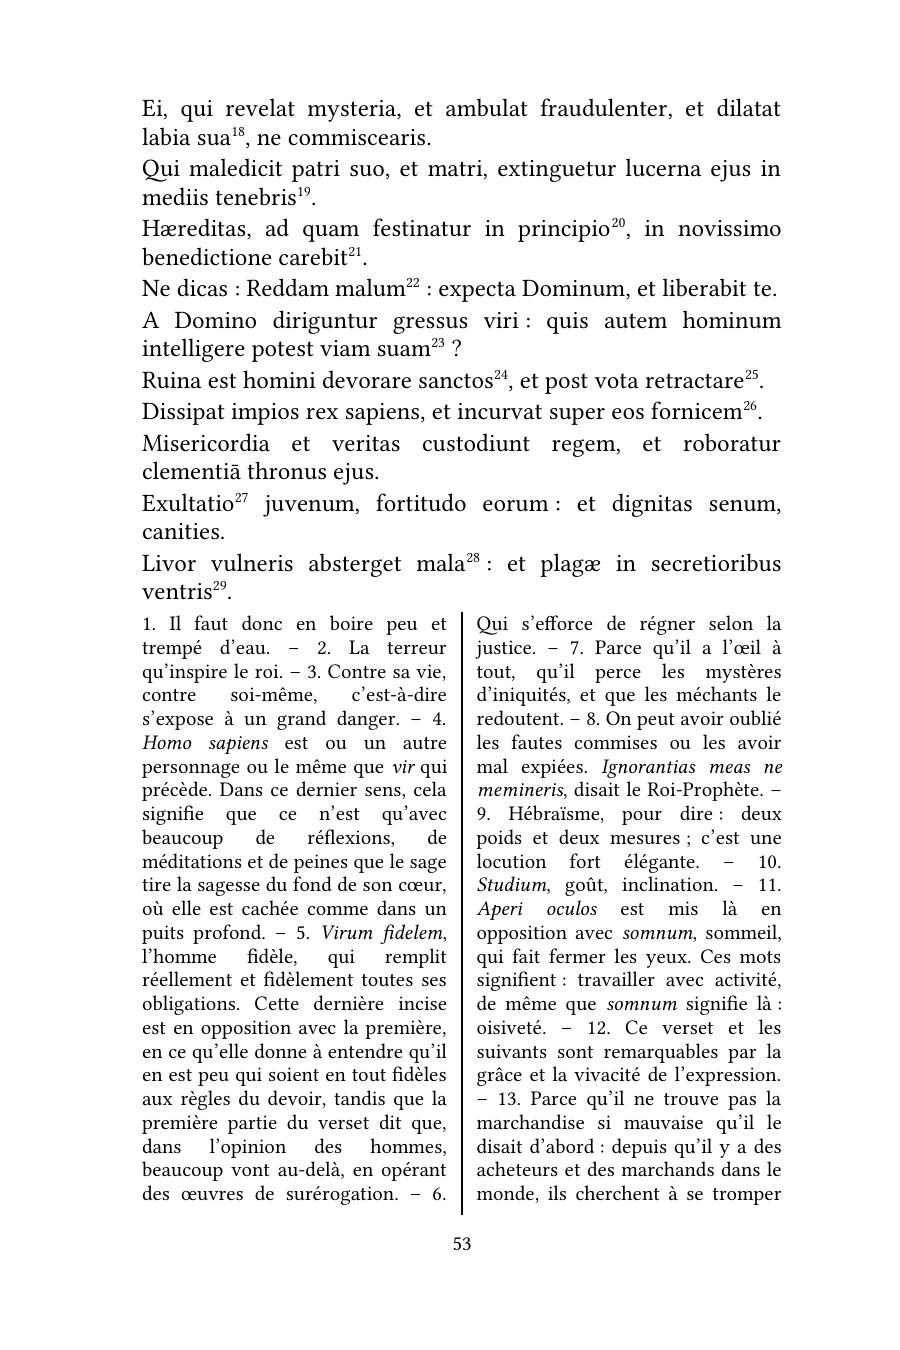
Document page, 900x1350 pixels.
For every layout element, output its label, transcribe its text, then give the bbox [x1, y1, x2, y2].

text Qui maledicit patri suo, et matri, extinguetur lucerna ejus in mediis tenebris19. [142, 154, 782, 212]
text Ruina est homini devorare sanctos24, et post vota retractare25. [142, 366, 782, 394]
text Qui s’efforce de régner selon la justice. – 7. Parce qu’il a l’œil à tout, qu’il perce les mystères d’iniquités, et que les méchants le redoutent. – 8. On peut avoir oublié les fautes commises ou les avoir mal expiées. Ignorantias meas ne memineris, disait le Roi-Prophète. – 9. Hébraïsme, pour dire : deux poids et deux mesures ; c’est une locution fort élégante. – 10. Studium, goût, inclination. – 11. Aperi oculos est mis là en opposition avec somnum, sommeil, qui fait fermer les yeux. Ces mots signifient : travailler avec activité, de même que somnum signifie là : oisiveté. – 12. Ce verset et les suivants sont remarquables par la grâce et la vivacité de l’expression. – 13. Parce qu’il ne trouve pas la marchandise si mauvaise qu’il le disait d’abord : depuis qu’il y a des acheteurs et des marchands dans le monde, ils cherchent à se tromper [476, 612, 782, 1206]
text Exultatio27 juvenum, fortitudo eorum : et dignitas senum, canities. [142, 489, 782, 546]
text Dissipat impios rex sapiens, et incurvat super eos fornicem26. [142, 397, 782, 426]
text Livor vulneris absterget mala28 : et plagæ in secretioribus ventris29. [142, 549, 782, 606]
text Ei, qui revelat mysteria, et ambulat fraudulenter, et dilatat labia sua18, ne commiscearis. [142, 94, 782, 152]
text Misericordia et veritas custodiunt regem, et roboratur clementiā thronus ejus. [142, 429, 782, 486]
text Ne dicas : Reddam malum22 : expecta Dominum, et liberabit te. [142, 274, 782, 303]
text 1. Il faut donc en boire peu et trempé d’eau. – 2. La terreur qu’inspire le roi. – 3. Contre sa vie, contre soi-même, c’est-à-dire s’expose à un grand danger. – 4. Homo sapiens est ou un autre personnage ou le même que vir qui précède. Dans ce dernier sens, cela signifie que ce n’est qu’avec beaucoup de réflexions, de méditations et de peines que le sage tire la sagesse du fond de son cœur, où elle est cachée comme dans un puits profond. – 5. Virum fidelem, l’homme fidèle, qui remplit réellement et fidèlement toutes ses obligations. Cette dernière incise est en opposition avec la première, en ce qu’elle donne à entendre qu’il en est peu qui soient en tout fidèles aux règles du devoir, tandis que la première partie du verset dit que, dans l’opinion des hommes, beaucoup vont au-delà, en opérant des œuvres de surérogation. – 6. [142, 612, 447, 1206]
text A Domino diriguntur gressus viri : quis autem hominum intelligere potest viam suam23 ? [142, 306, 782, 363]
text Hæreditas, ad quam festinatur in principio20, in novissimo benedictione carebit21. [142, 214, 782, 272]
